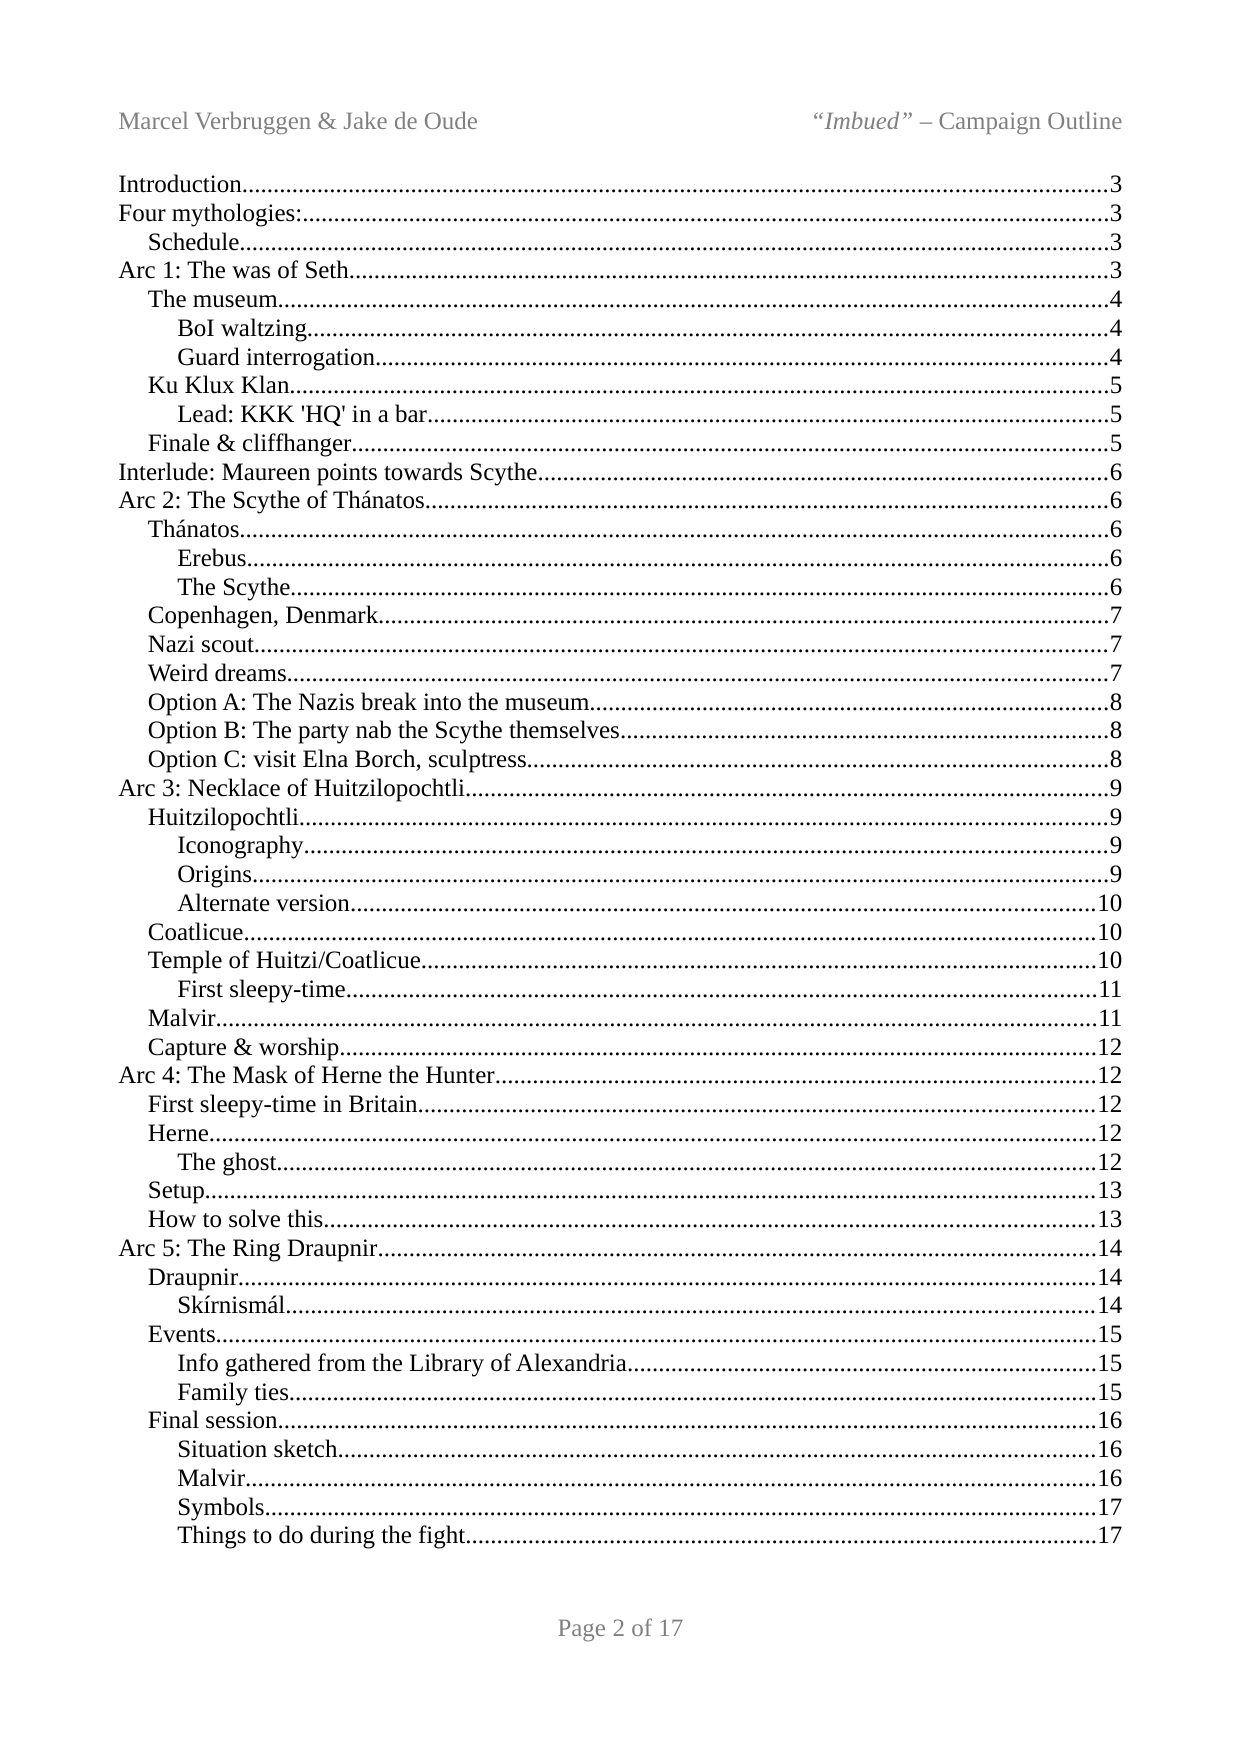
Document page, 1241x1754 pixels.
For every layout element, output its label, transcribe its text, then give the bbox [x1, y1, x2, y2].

text Option B: The party nab the Scythe themselves 8 [148, 716, 1122, 744]
text Draupnir 14 [148, 1262, 1122, 1291]
text BoI waltzing 4 [177, 313, 1122, 342]
text The Scythe 6 [177, 572, 1122, 601]
text Ku Klux Klan 5 [148, 371, 1122, 399]
text Arc 5: The Ring Draupnir 14 [118, 1233, 1122, 1262]
text Huitzilopochtli 9 [148, 802, 1122, 831]
text Option A: The Nazis break into the museum 8 [148, 687, 1122, 716]
text Guard interrogation 4 [177, 342, 1122, 371]
text First sleepy-time 11 [177, 974, 1122, 1003]
text Malvir 11 [148, 1003, 1122, 1032]
text Introduction 3 [118, 169, 1122, 198]
text Capture & worship 12 [148, 1032, 1122, 1061]
text Alternate version 10 [177, 888, 1122, 917]
text Info gathered from the Library of Alexandria 15 [177, 1348, 1122, 1377]
text Option C: visit Elna Borch, sculptress 8 [148, 744, 1122, 773]
text Finale & cliffhanger 5 [148, 428, 1122, 457]
text Herne 12 [148, 1118, 1122, 1147]
text Nazi scout 7 [148, 629, 1122, 658]
text Arc 4: The Mask of Herne the Hunter 12 [118, 1061, 1122, 1089]
text Schedule 3 [148, 227, 1122, 256]
text Interlude: Maureen points towards Scythe 6 [118, 457, 1122, 486]
text Coatlicue 10 [148, 917, 1122, 946]
text Things to do during the fight 17 [177, 1521, 1122, 1549]
text Events 15 [148, 1319, 1122, 1348]
text Origins 9 [177, 859, 1122, 888]
text Arc 1: The was of Seth 3 [118, 256, 1122, 284]
text Symbols 17 [177, 1492, 1122, 1521]
text Temple of Huitzi/Coatlicue 10 [148, 946, 1122, 974]
text Iconography 9 [177, 831, 1122, 859]
text Weird dreams 7 [148, 658, 1122, 687]
text Final session 16 [148, 1406, 1122, 1434]
text Thánatos 6 [148, 514, 1122, 543]
text Lead: KKK 'HQ' in a bar 5 [177, 399, 1122, 428]
text Four mythologies: 3 [118, 198, 1122, 227]
text How to solve this 13 [148, 1204, 1122, 1233]
text Erebus 6 [177, 543, 1122, 572]
text Family ties 15 [177, 1377, 1122, 1406]
text First sleepy-time in Britain 12 [148, 1089, 1122, 1118]
text Malvir 16 [177, 1463, 1122, 1492]
text Arc 3: Necklace of Huitzilopochtli 9 [118, 773, 1122, 802]
text Copenhagen, Denmark 7 [148, 601, 1122, 629]
text Arc 2: The Scythe of Thánatos 6 [118, 486, 1122, 514]
text The ghost 12 [177, 1147, 1122, 1176]
text Situation sketch 16 [177, 1434, 1122, 1463]
text The museum 4 [148, 284, 1122, 313]
text Skírnismál 14 [177, 1291, 1122, 1319]
text Setup 13 [148, 1176, 1122, 1204]
